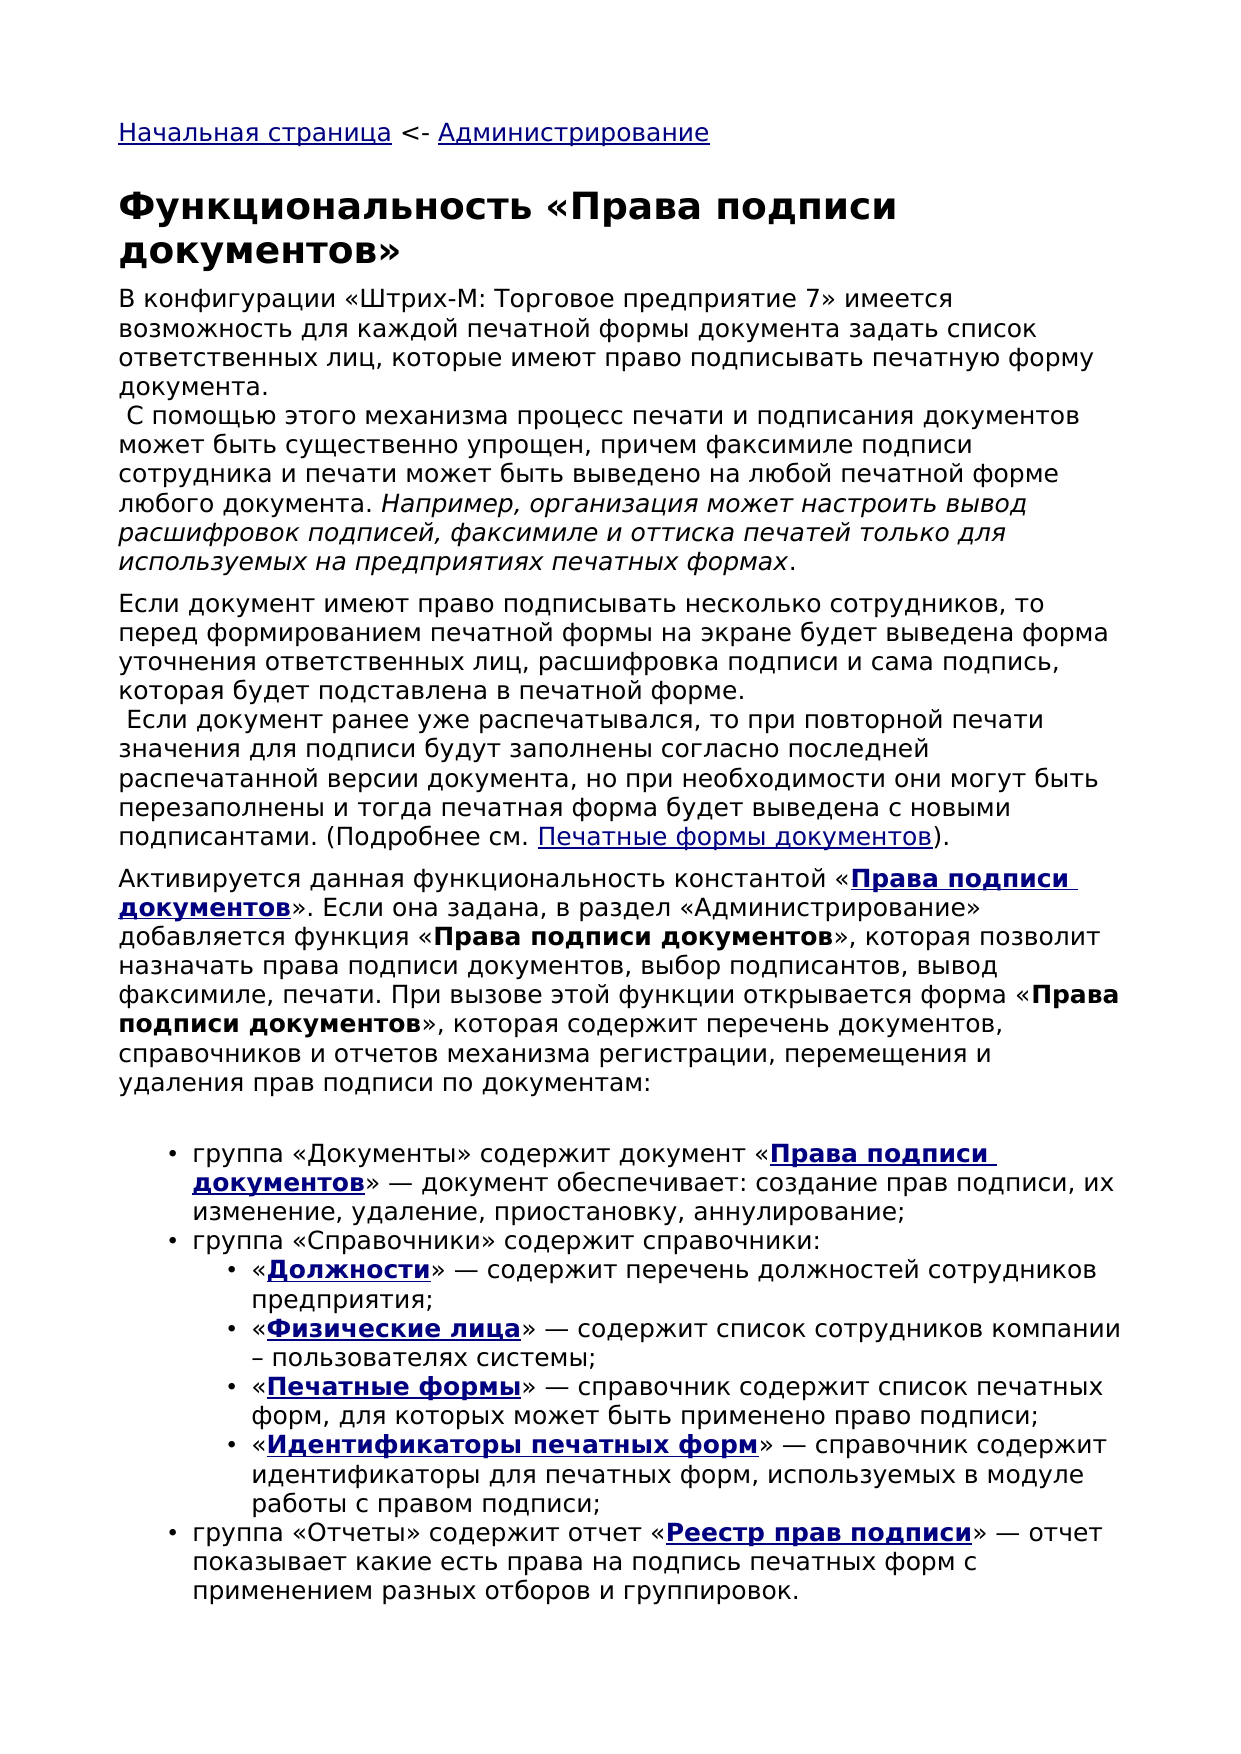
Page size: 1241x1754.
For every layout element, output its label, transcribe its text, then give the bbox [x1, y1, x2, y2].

list «Печатные формы» — справочник содержит список печатных форм, для которых может быть применено право подписи; [236, 1372, 1122, 1431]
text Если документ имеют право подписывать несколько сотрудников, то перед формированием печатной формы на экране будет выведена форма уточнения ответственных лиц, расшифровка подписи и сама подпись, которая будет подставлена в печатной форме. Если документ ранее уже распечатывался, то при повторной печати значения для подписи будут заполнены согласно последней распечатанной версии документа, но при необходимости они могут быть перезаполнены и тогда печатная форма будет выведена с новыми подписантами. (Подробнее см. Печатные формы документов). [118, 589, 1122, 851]
text Активируется данная функциональность константой «Права подписи документов». Если она задана, в раздел «Администрирование» добавляется функция «Права подписи документов», которая позволит назначать права подписи документов, выбор подписантов, вывод факсимиле, печати. При вызове этой функции открывается форма «Права подписи документов», которая содержит перечень документов, справочников и отчетов механизма регистрации, перемещения и удаления прав подписи по документам: [118, 864, 1122, 1097]
list «Должности» — содержит перечень должностей сотрудников предприятия; [236, 1256, 1122, 1314]
list группа «Документы» содержит документ «Права подписи документов» — документ обеспечивает: создание прав подписи, их изменение, удаление, приостановку, аннулирование; [177, 1139, 1122, 1227]
subtitle Функциональность «Права подписи документов» [118, 185, 1122, 272]
text Начальная страница <- Администрирование [118, 118, 1122, 147]
list группа «Справочники» содержит справочники: [177, 1227, 1122, 1256]
list «Идентификаторы печатных форм» — справочник содержит идентификаторы для печатных форм, используемых в модуле работы с правом подписи; [236, 1431, 1122, 1518]
text В конфигурации «Штрих-М: Торговое предприятие 7» имеется возможность для каждой печатной формы документа задать список ответственных лиц, которые имеют право подписывать печатную форму документа. С помощью этого механизма процесс печати и подписания документов может быть существенно упрощен, причем факсимиле подписи сотрудника и печати может быть выведено на любой печатной форме любого документа. Например, организация может настроить вывод расшифровок подписей, факсимиле и оттиска печатей только для используемых на предприятиях печатных формах. [118, 284, 1122, 576]
list группа «Отчеты» содержит отчет «Реестр прав подписи» — отчет показывает какие есть права на подпись печатных форм с применением разных отборов и группировок. [177, 1518, 1122, 1606]
list «Физические лица» — содержит список сотрудников компании – пользователях системы; [236, 1314, 1122, 1372]
